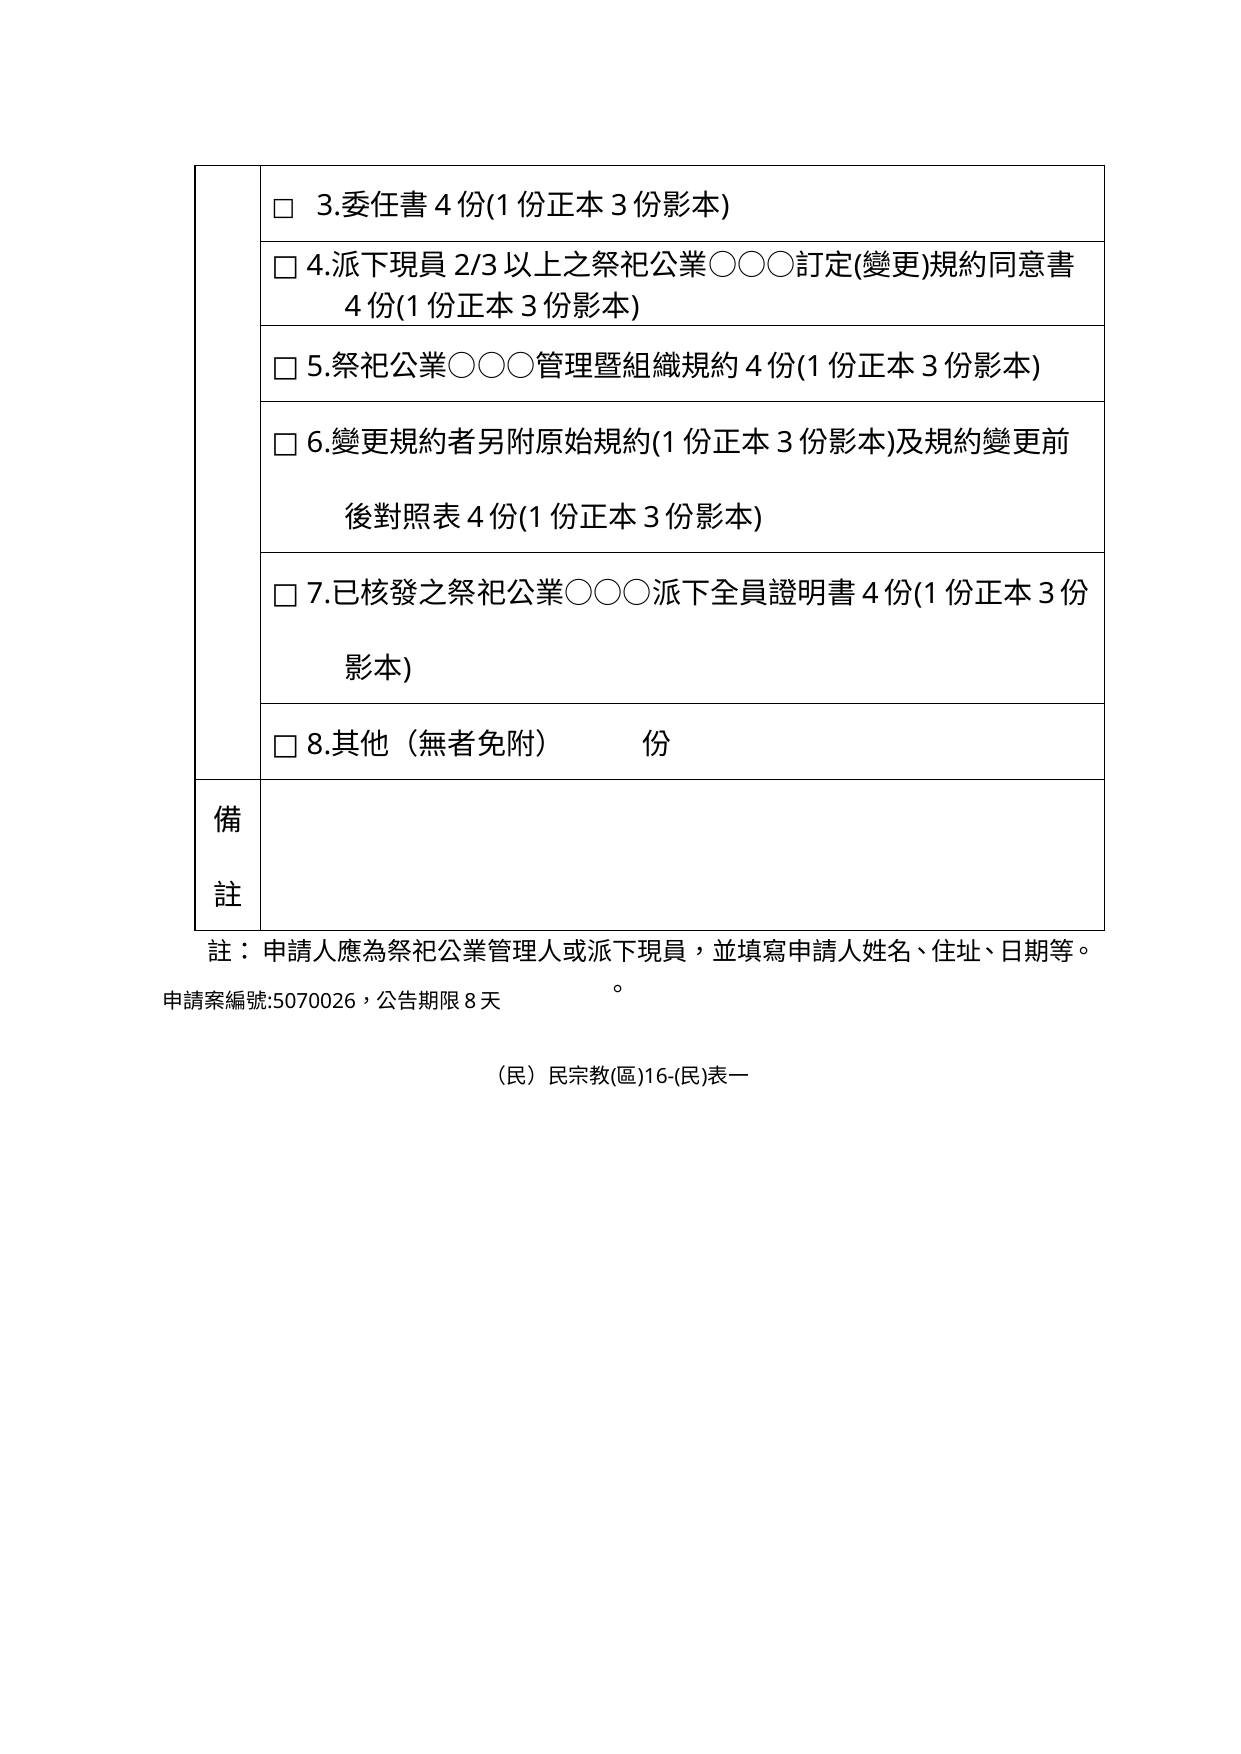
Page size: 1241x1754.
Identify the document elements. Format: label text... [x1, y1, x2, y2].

table_cell [196, 166, 260, 779]
text 註： 申請人應為祭祀公業管理人或派下現員，並填寫申請人姓名、住址、日期等。 [207, 931, 1092, 969]
text （民）民宗教(區)16-(民)表一 [445, 1059, 789, 1089]
text 2.本表以白色A4紙張自行印製。 [57, 969, 1092, 1108]
table_cell □ 6.變更規約者另附原始規約(1份正本3份影本)及規約變更前後對照表4份(1份正本3份影本) [261, 402, 1104, 552]
table_cell [261, 780, 1104, 930]
table_cell 備註 [196, 780, 260, 930]
table_cell 3.委任書4份(1份正本3份影本) [261, 166, 1104, 241]
table_cell □ 8.其他（無者免附） 份 [261, 704, 1104, 779]
table_cell □ 4.派下現員2/3以上之祭祀公業○○○訂定(變更)規約同意書4份(1份正本3份影本) [261, 242, 1104, 325]
text 申請案編號:5070026，公告期限8天 [72, 984, 592, 1014]
table_cell □ 5.祭祀公業○○○管理暨組織規約4份(1份正本3份影本) [261, 326, 1104, 401]
table_cell □ 7.已核發之祭祀公業○○○派下全員證明書4份(1份正本3份影本) [261, 553, 1104, 703]
